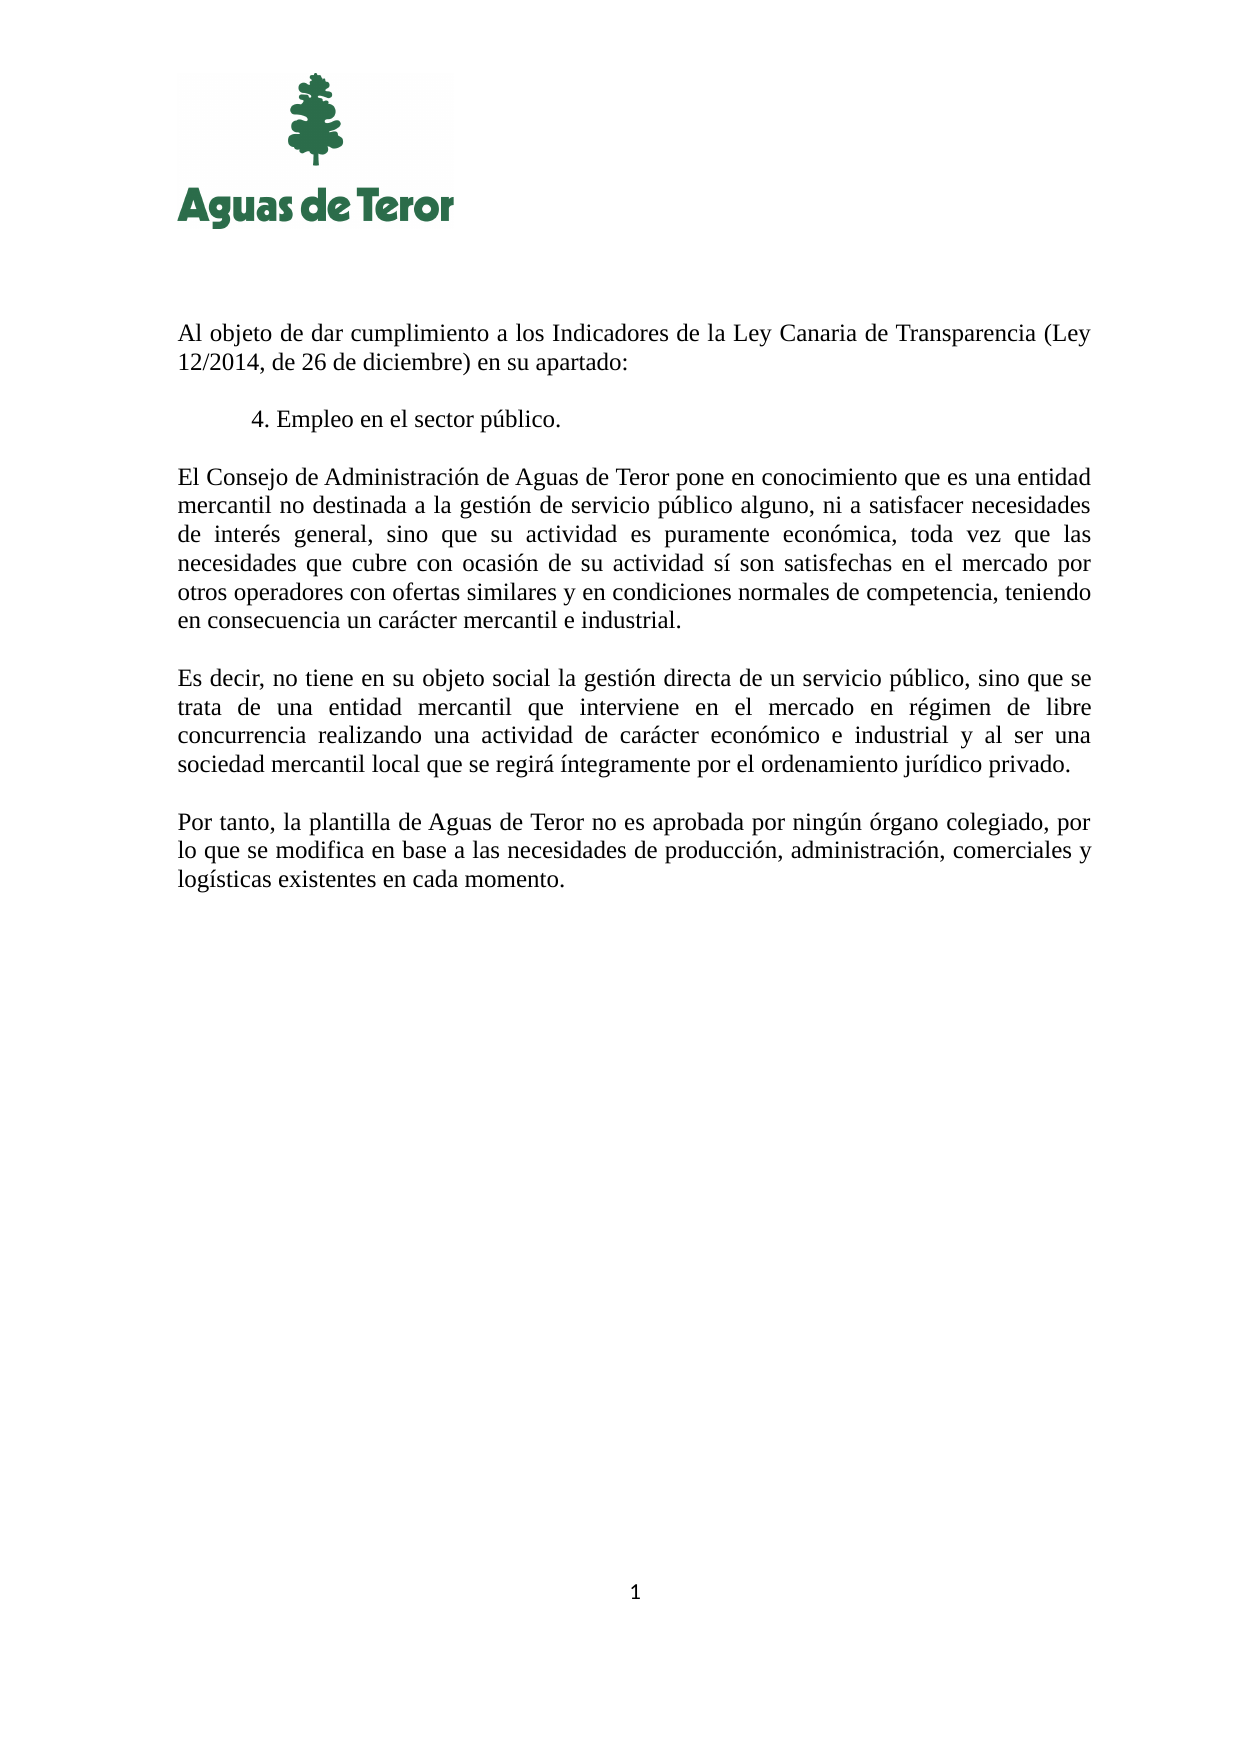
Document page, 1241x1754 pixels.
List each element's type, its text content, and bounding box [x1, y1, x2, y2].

text El Consejo de Administración de Aguas de Teror pone en conocimiento que es una entidad mercantil no destinada a la gestión de servicio público alguno, ni a satisfacer necesidades de interés general, sino que su actividad es puramente económica, toda vez que las necesidades que cubre con ocasión de su actividad sí son satisfechas en el mercado por otros operadores con ofertas similares y en condiciones normales de competencia, teniendo en consecuencia un carácter mercantil e industrial. [177, 462, 1092, 634]
text 4. Empleo en el sector público. [251, 404, 1092, 433]
text Por tanto, la plantilla de Aguas de Teror no es aprobada por ningún órgano colegiado, por lo que se modifica en base a las necesidades de producción, administración, comerciales y logísticas existentes en cada momento. [177, 807, 1092, 893]
text Es decir, no tiene en su objeto social la gestión directa de un servicio público, sino que se trata de una entidad mercantil que interviene en el mercado en régimen de libre concurrencia realizando una actividad de carácter económico e industrial y al ser una sociedad mercantil local que se regirá íntegramente por el ordenamiento jurídico privado. [177, 663, 1092, 778]
text Al objeto de dar cumplimiento a los Indicadores de la Ley Canaria de Transparencia (Ley 12/2014, de 26 de diciembre) en su apartado: [177, 318, 1092, 375]
